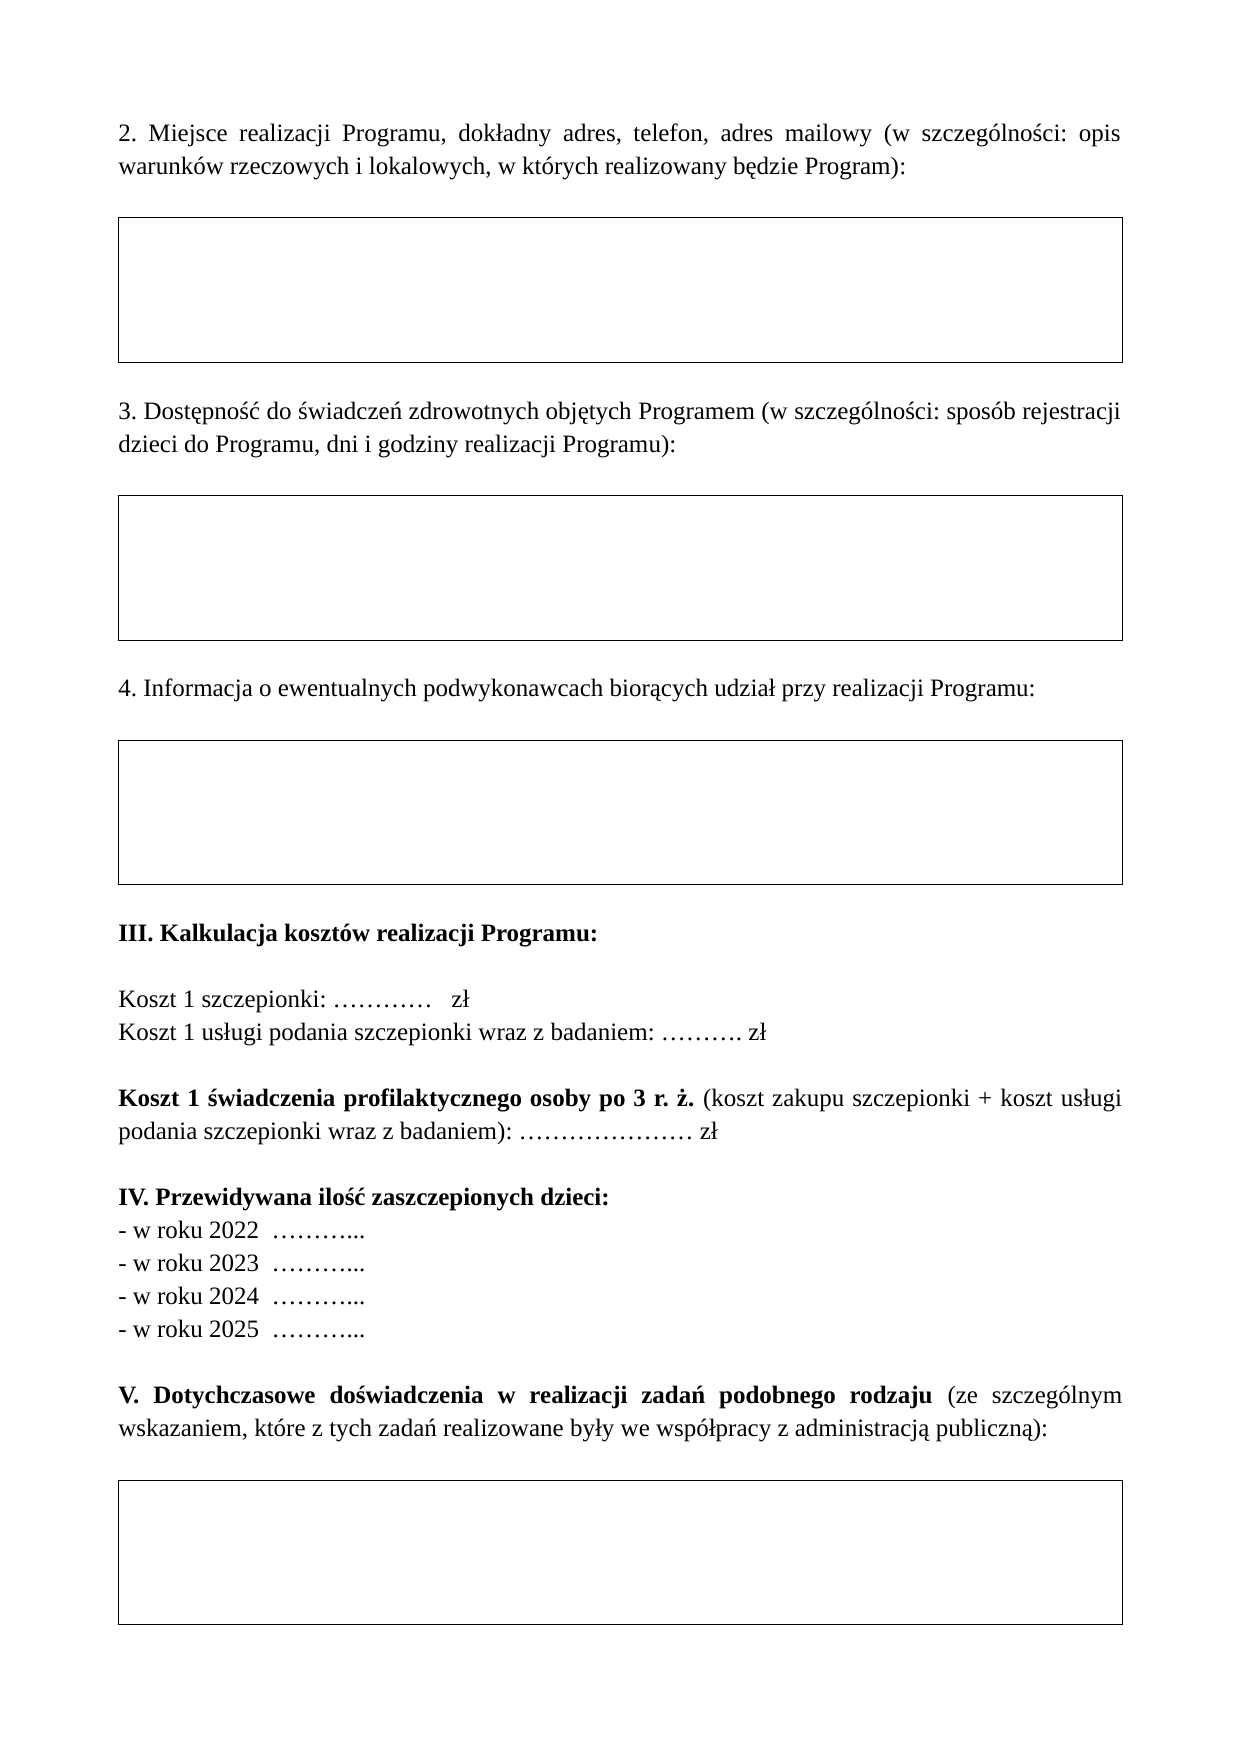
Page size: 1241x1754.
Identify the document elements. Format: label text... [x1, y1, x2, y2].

text 3. Dostępność do świadczeń zdrowotnych objętych Programem (w szczególności: sposób rejestracji dzieci do Programu, dni i godziny realizacji Programu): [118, 396, 1122, 458]
text 4. Informacja o ewentualnych podwykonawcach biorących udział przy realizacji Programu: [118, 673, 1122, 702]
text IV. Przewidywana ilość zaszczepionych dzieci: [118, 1182, 1122, 1211]
text Koszt 1 świadczenia profilaktycznego osoby po 3 r. ż. (koszt zakupu szczepionki + koszt usługi podania szczepionki wraz z badaniem): ………………… zł [118, 1083, 1122, 1145]
text - w roku 2023 ………... [118, 1248, 1122, 1277]
text - w roku 2024 ………... [118, 1281, 1122, 1310]
text Koszt 1 usługi podania szczepionki wraz z badaniem: ………. zł [118, 1017, 1122, 1046]
table_header [119, 1481, 1122, 1624]
text Koszt 1 szczepionki: ………… zł [118, 984, 1122, 1013]
text - w roku 2025 ………... [118, 1314, 1122, 1343]
table_header [119, 496, 1122, 639]
table_header [119, 218, 1122, 362]
text - w roku 2022 ………... [118, 1215, 1122, 1244]
text V. Dotychczasowe doświadczenia w realizacji zadań podobnego rodzaju (ze szczególnym wskazaniem, które z tych zadań realizowane były we współpracy z administracją publiczną): [118, 1381, 1122, 1442]
text 2. Miejsce realizacji Programu, dokładny adres, telefon, adres mailowy (w szczególności: opis warunków rzeczowych i lokalowych, w których realizowany będzie Program): [118, 118, 1122, 180]
table_header [119, 741, 1122, 884]
text III. Kalkulacja kosztów realizacji Programu: [118, 918, 1122, 947]
